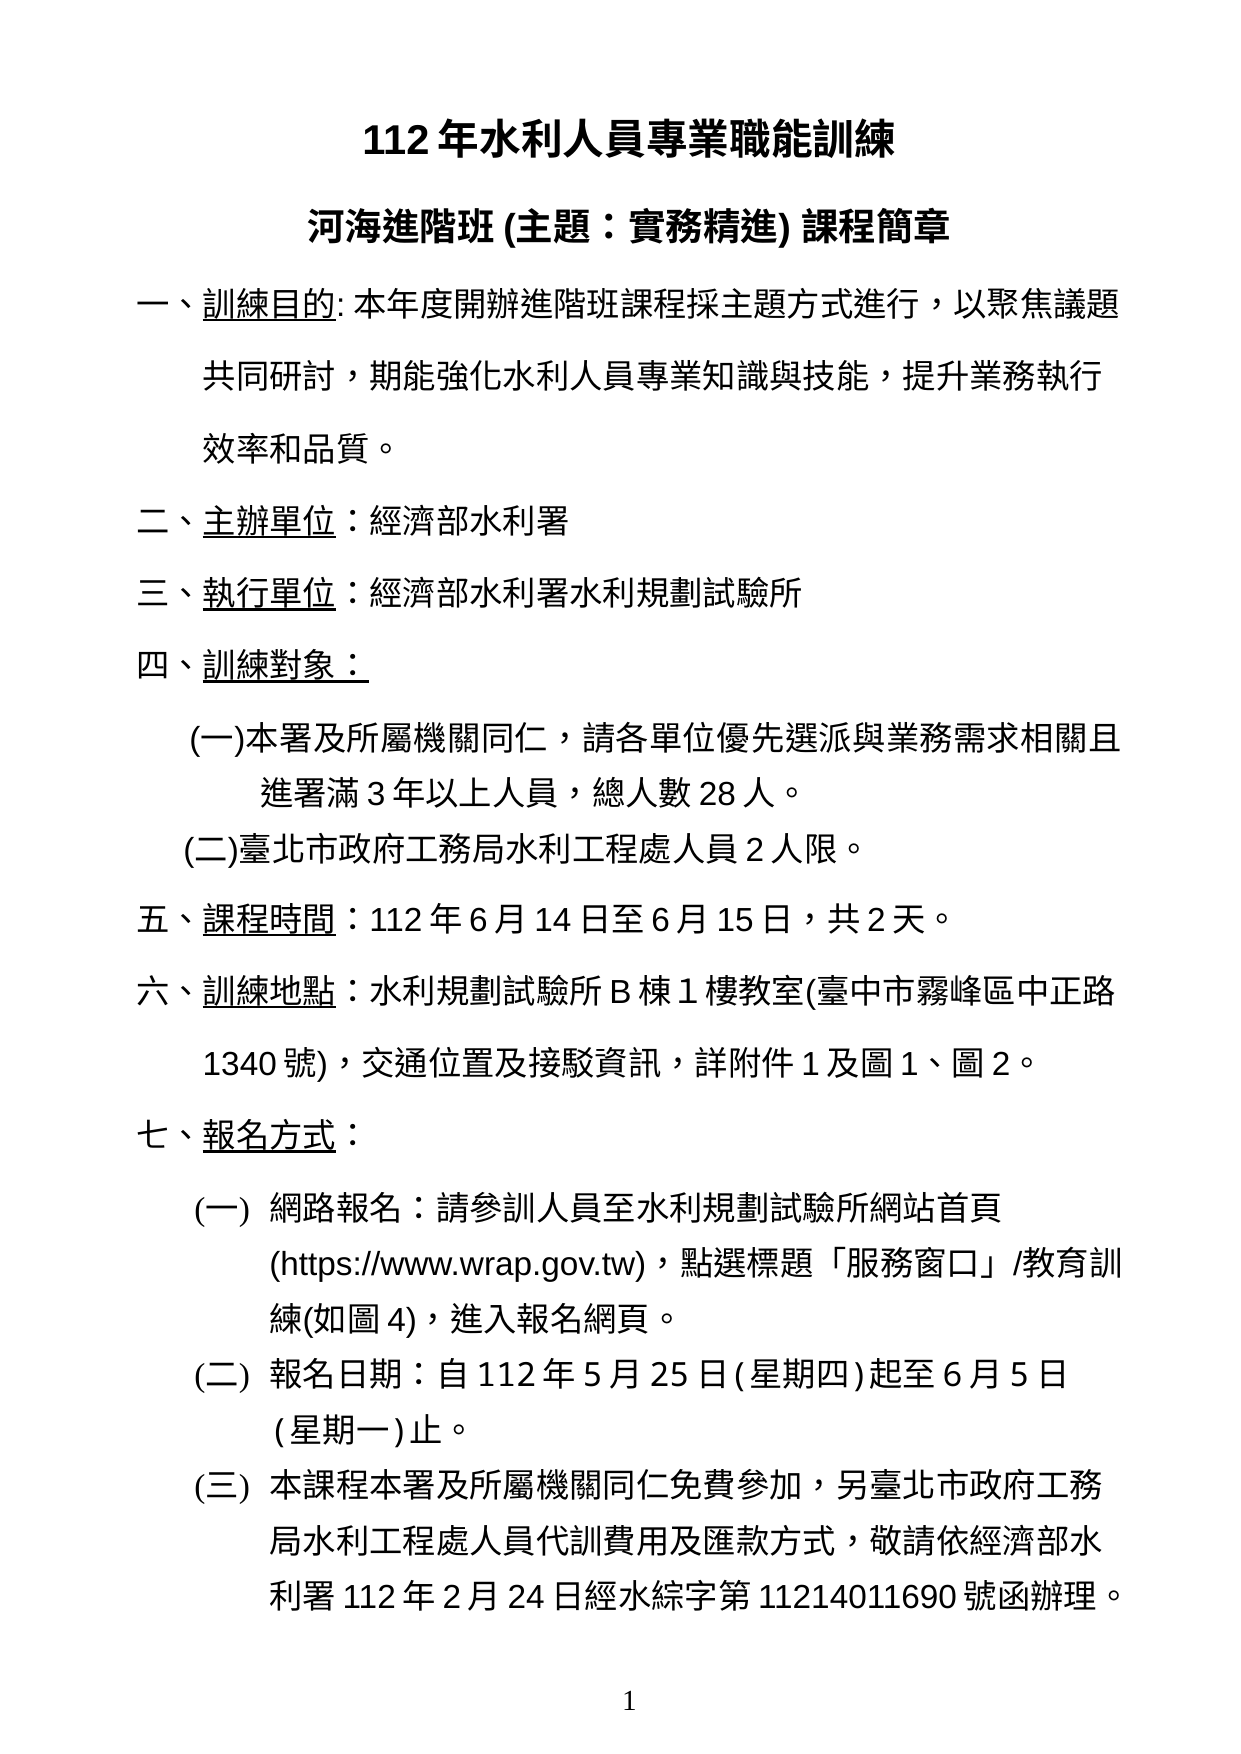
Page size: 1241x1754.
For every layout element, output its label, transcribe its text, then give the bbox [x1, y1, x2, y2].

list 訓練目的: 本年度開辦進階班課程採主題方式進行，以聚焦議題共同研討，期能強化水利人員專業知識與技能，提升業務執行效率和品質。 [136, 278, 1122, 471]
list 報名日期：自112年5月25日(星期四)起至6月5日(星期一)止。 [194, 1348, 1122, 1452]
text 河海進階班 (主題：實務精進) 課程簡章 [136, 196, 1122, 251]
list 課程時間：112年6月14日至6月15日，共2天。 [136, 892, 1122, 941]
list 訓練地點：水利規劃試驗所B棟１樓教室(臺中市霧峰區中正路1340號)，交通位置及接駁資訊，詳附件1及圖1、圖2。 [136, 964, 1122, 1085]
text (一)本署及所屬機關同仁，請各單位優先選派與業務需求相關且進署滿3年以上人員，總人數28人。 [189, 711, 1122, 815]
list 主辦單位：經濟部水利署 [136, 494, 1122, 543]
list 網路報名：請參訓人員至水利規劃試驗所網站首頁(https://www.wrap.gov.tw)，點選標題「服務窗口」/教育訓練(如圖4)，進入報名網頁。 [194, 1181, 1122, 1341]
list 本課程本署及所屬機關同仁免費參加，另臺北市政府工務局水利工程處人員代訓費用及匯款方式，敬請依經濟部水利署112年2月24日經水綜字第11214011690號函辦理。 [194, 1459, 1122, 1618]
list 執行單位：經濟部水利署水利規劃試驗所 [136, 567, 1122, 615]
list 訓練對象： [136, 639, 1122, 687]
text 112年水利人員專業職能訓練 [136, 106, 1122, 166]
list 報名方式： [136, 1109, 1122, 1157]
text (二)臺北市政府工務局水利工程處人員2人限。 [183, 822, 1122, 871]
